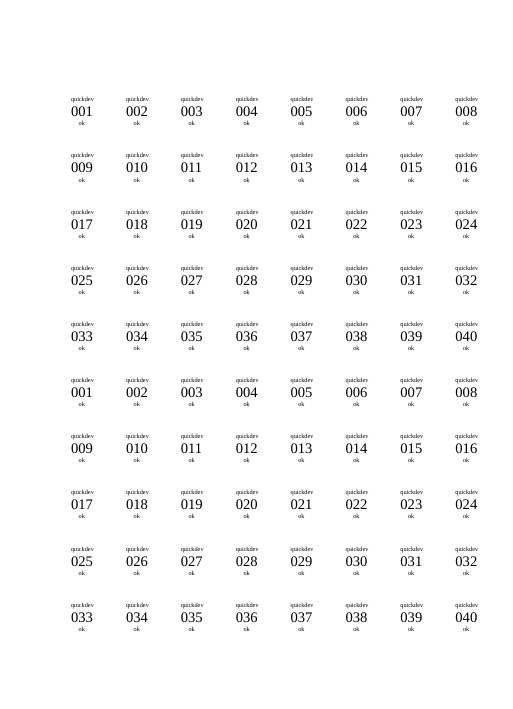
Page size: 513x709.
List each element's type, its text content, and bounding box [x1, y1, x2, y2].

text 004 [236, 103, 277, 120]
text quickdev [455, 264, 496, 272]
text ok [126, 513, 167, 520]
text 014 [345, 159, 387, 176]
text 016 [455, 440, 496, 457]
text quickdev [181, 601, 222, 608]
text 030 [345, 272, 387, 288]
text 023 [400, 496, 442, 513]
text 020 [236, 215, 277, 232]
text 036 [236, 608, 277, 625]
text ok [400, 625, 442, 632]
text ok [400, 288, 442, 296]
text 037 [290, 608, 332, 625]
text ok [236, 401, 277, 408]
text 002 [126, 103, 167, 120]
text 013 [290, 440, 332, 457]
text 031 [400, 272, 442, 288]
text quickdev [400, 433, 442, 440]
text quickdev [290, 601, 332, 608]
text quickdev [290, 545, 332, 552]
text 001 [71, 384, 112, 401]
text quickdev [345, 264, 387, 272]
text quickdev [290, 96, 332, 103]
text ok [181, 288, 222, 296]
text ok [290, 401, 332, 408]
text quickdev [455, 545, 496, 552]
text quickdev [71, 96, 112, 103]
text ok [236, 176, 277, 183]
text ok [290, 120, 332, 127]
text ok [126, 625, 167, 632]
text quickdev [290, 264, 332, 272]
text 039 [400, 328, 442, 344]
text 018 [126, 496, 167, 513]
text ok [236, 232, 277, 239]
text quickdev [290, 320, 332, 328]
text ok [290, 513, 332, 520]
text ok [71, 457, 112, 464]
text ok [400, 344, 442, 352]
text 004 [236, 384, 277, 401]
text ok [455, 344, 496, 352]
text ok [345, 401, 387, 408]
text 017 [71, 496, 112, 513]
text ok [400, 120, 442, 127]
text ok [126, 288, 167, 296]
text quickdev [345, 489, 387, 496]
text quickdev [236, 264, 277, 272]
text ok [455, 288, 496, 296]
text ok [236, 569, 277, 576]
text quickdev [400, 601, 442, 608]
text quickdev [400, 320, 442, 328]
text quickdev [236, 601, 277, 608]
text quickdev [400, 489, 442, 496]
text quickdev [290, 489, 332, 496]
text ok [71, 569, 112, 576]
text ok [400, 176, 442, 183]
text ok [236, 625, 277, 632]
text ok [290, 625, 332, 632]
text ok [400, 401, 442, 408]
text quickdev [345, 601, 387, 608]
text quickdev [181, 489, 222, 496]
text quickdev [455, 96, 496, 103]
text 035 [181, 608, 222, 625]
text 040 [455, 328, 496, 344]
text 037 [290, 328, 332, 344]
text quickdev [455, 601, 496, 608]
text quickdev [71, 320, 112, 328]
text 016 [455, 159, 496, 176]
text 031 [400, 552, 442, 569]
text quickdev [236, 96, 277, 103]
text quickdev [236, 152, 277, 159]
text ok [71, 513, 112, 520]
text quickdev [236, 377, 277, 384]
text ok [236, 120, 277, 127]
text 006 [345, 103, 387, 120]
text quickdev [181, 545, 222, 552]
text quickdev [71, 152, 112, 159]
text quickdev [455, 152, 496, 159]
text 009 [71, 159, 112, 176]
text quickdev [181, 320, 222, 328]
text 033 [71, 608, 112, 625]
text 034 [126, 328, 167, 344]
text 039 [400, 608, 442, 625]
text ok [181, 344, 222, 352]
text 021 [290, 496, 332, 513]
text quickdev [181, 152, 222, 159]
text ok [345, 232, 387, 239]
text quickdev [455, 489, 496, 496]
text quickdev [126, 208, 167, 215]
text quickdev [290, 208, 332, 215]
text 024 [455, 215, 496, 232]
text quickdev [126, 96, 167, 103]
text quickdev [455, 208, 496, 215]
text ok [71, 176, 112, 183]
text 030 [345, 552, 387, 569]
text 032 [455, 552, 496, 569]
text 027 [181, 552, 222, 569]
text quickdev [71, 208, 112, 215]
text ok [290, 457, 332, 464]
text 014 [345, 440, 387, 457]
text ok [236, 288, 277, 296]
text 034 [126, 608, 167, 625]
text quickdev [455, 377, 496, 384]
text ok [345, 569, 387, 576]
text 010 [126, 159, 167, 176]
text quickdev [290, 433, 332, 440]
text 022 [345, 215, 387, 232]
text 032 [455, 272, 496, 288]
text 008 [455, 384, 496, 401]
text quickdev [400, 208, 442, 215]
text quickdev [455, 320, 496, 328]
text quickdev [400, 96, 442, 103]
text quickdev [126, 264, 167, 272]
text ok [455, 120, 496, 127]
text ok [345, 288, 387, 296]
text quickdev [400, 545, 442, 552]
text ok [126, 120, 167, 127]
text quickdev [290, 152, 332, 159]
text ok [400, 513, 442, 520]
text ok [455, 176, 496, 183]
text ok [236, 457, 277, 464]
text quickdev [345, 152, 387, 159]
text ok [290, 176, 332, 183]
text ok [345, 625, 387, 632]
text quickdev [236, 489, 277, 496]
text 005 [290, 384, 332, 401]
text quickdev [290, 377, 332, 384]
text 023 [400, 215, 442, 232]
text quickdev [345, 433, 387, 440]
text ok [236, 344, 277, 352]
text quickdev [400, 377, 442, 384]
text ok [290, 569, 332, 576]
text 021 [290, 215, 332, 232]
text ok [455, 232, 496, 239]
text 005 [290, 103, 332, 120]
text quickdev [71, 264, 112, 272]
text ok [455, 625, 496, 632]
text ok [71, 625, 112, 632]
text quickdev [345, 208, 387, 215]
text ok [181, 625, 222, 632]
text quickdev [126, 545, 167, 552]
text ok [71, 232, 112, 239]
text 024 [455, 496, 496, 513]
text ok [345, 120, 387, 127]
text 028 [236, 552, 277, 569]
text ok [236, 513, 277, 520]
text 022 [345, 496, 387, 513]
text 007 [400, 103, 442, 120]
text 015 [400, 440, 442, 457]
text 025 [71, 552, 112, 569]
text ok [126, 401, 167, 408]
text quickdev [236, 433, 277, 440]
text quickdev [71, 545, 112, 552]
text 009 [71, 440, 112, 457]
text quickdev [236, 320, 277, 328]
text ok [290, 288, 332, 296]
text quickdev [345, 545, 387, 552]
text quickdev [126, 601, 167, 608]
text 038 [345, 328, 387, 344]
text quickdev [181, 377, 222, 384]
text quickdev [236, 545, 277, 552]
text quickdev [126, 433, 167, 440]
text 015 [400, 159, 442, 176]
text 011 [181, 159, 222, 176]
text quickdev [126, 489, 167, 496]
text quickdev [181, 96, 222, 103]
text ok [181, 120, 222, 127]
text ok [455, 513, 496, 520]
text 027 [181, 272, 222, 288]
text ok [71, 288, 112, 296]
text 012 [236, 159, 277, 176]
text ok [345, 457, 387, 464]
text 026 [126, 272, 167, 288]
text quickdev [400, 152, 442, 159]
text ok [181, 176, 222, 183]
text ok [126, 232, 167, 239]
text quickdev [71, 489, 112, 496]
text ok [71, 120, 112, 127]
text ok [345, 344, 387, 352]
text quickdev [126, 377, 167, 384]
text quickdev [71, 377, 112, 384]
text 006 [345, 384, 387, 401]
text quickdev [71, 433, 112, 440]
text 019 [181, 496, 222, 513]
text ok [71, 344, 112, 352]
text ok [181, 513, 222, 520]
text 011 [181, 440, 222, 457]
text 003 [181, 384, 222, 401]
text 018 [126, 215, 167, 232]
text quickdev [236, 208, 277, 215]
text ok [126, 457, 167, 464]
text 020 [236, 496, 277, 513]
text 026 [126, 552, 167, 569]
text 029 [290, 552, 332, 569]
text ok [181, 401, 222, 408]
text 028 [236, 272, 277, 288]
text quickdev [400, 264, 442, 272]
text quickdev [181, 433, 222, 440]
text 035 [181, 328, 222, 344]
text quickdev [181, 264, 222, 272]
text ok [126, 176, 167, 183]
text ok [71, 401, 112, 408]
text ok [181, 569, 222, 576]
text 012 [236, 440, 277, 457]
text ok [400, 569, 442, 576]
text 013 [290, 159, 332, 176]
text ok [290, 344, 332, 352]
text 002 [126, 384, 167, 401]
text 033 [71, 328, 112, 344]
text ok [455, 457, 496, 464]
text quickdev [71, 601, 112, 608]
text 025 [71, 272, 112, 288]
text quickdev [455, 433, 496, 440]
text quickdev [126, 320, 167, 328]
text 036 [236, 328, 277, 344]
text quickdev [126, 152, 167, 159]
text ok [181, 232, 222, 239]
text ok [126, 344, 167, 352]
text quickdev [345, 377, 387, 384]
text ok [455, 401, 496, 408]
text ok [455, 569, 496, 576]
text ok [345, 176, 387, 183]
text ok [400, 457, 442, 464]
text 010 [126, 440, 167, 457]
text 017 [71, 215, 112, 232]
text quickdev [345, 96, 387, 103]
text ok [400, 232, 442, 239]
text 038 [345, 608, 387, 625]
text ok [290, 232, 332, 239]
text 029 [290, 272, 332, 288]
text 040 [455, 608, 496, 625]
text 003 [181, 103, 222, 120]
text ok [181, 457, 222, 464]
text 008 [455, 103, 496, 120]
text 019 [181, 215, 222, 232]
text 001 [71, 103, 112, 120]
text ok [345, 513, 387, 520]
text ok [126, 569, 167, 576]
text quickdev [181, 208, 222, 215]
text quickdev [345, 320, 387, 328]
text 007 [400, 384, 442, 401]
